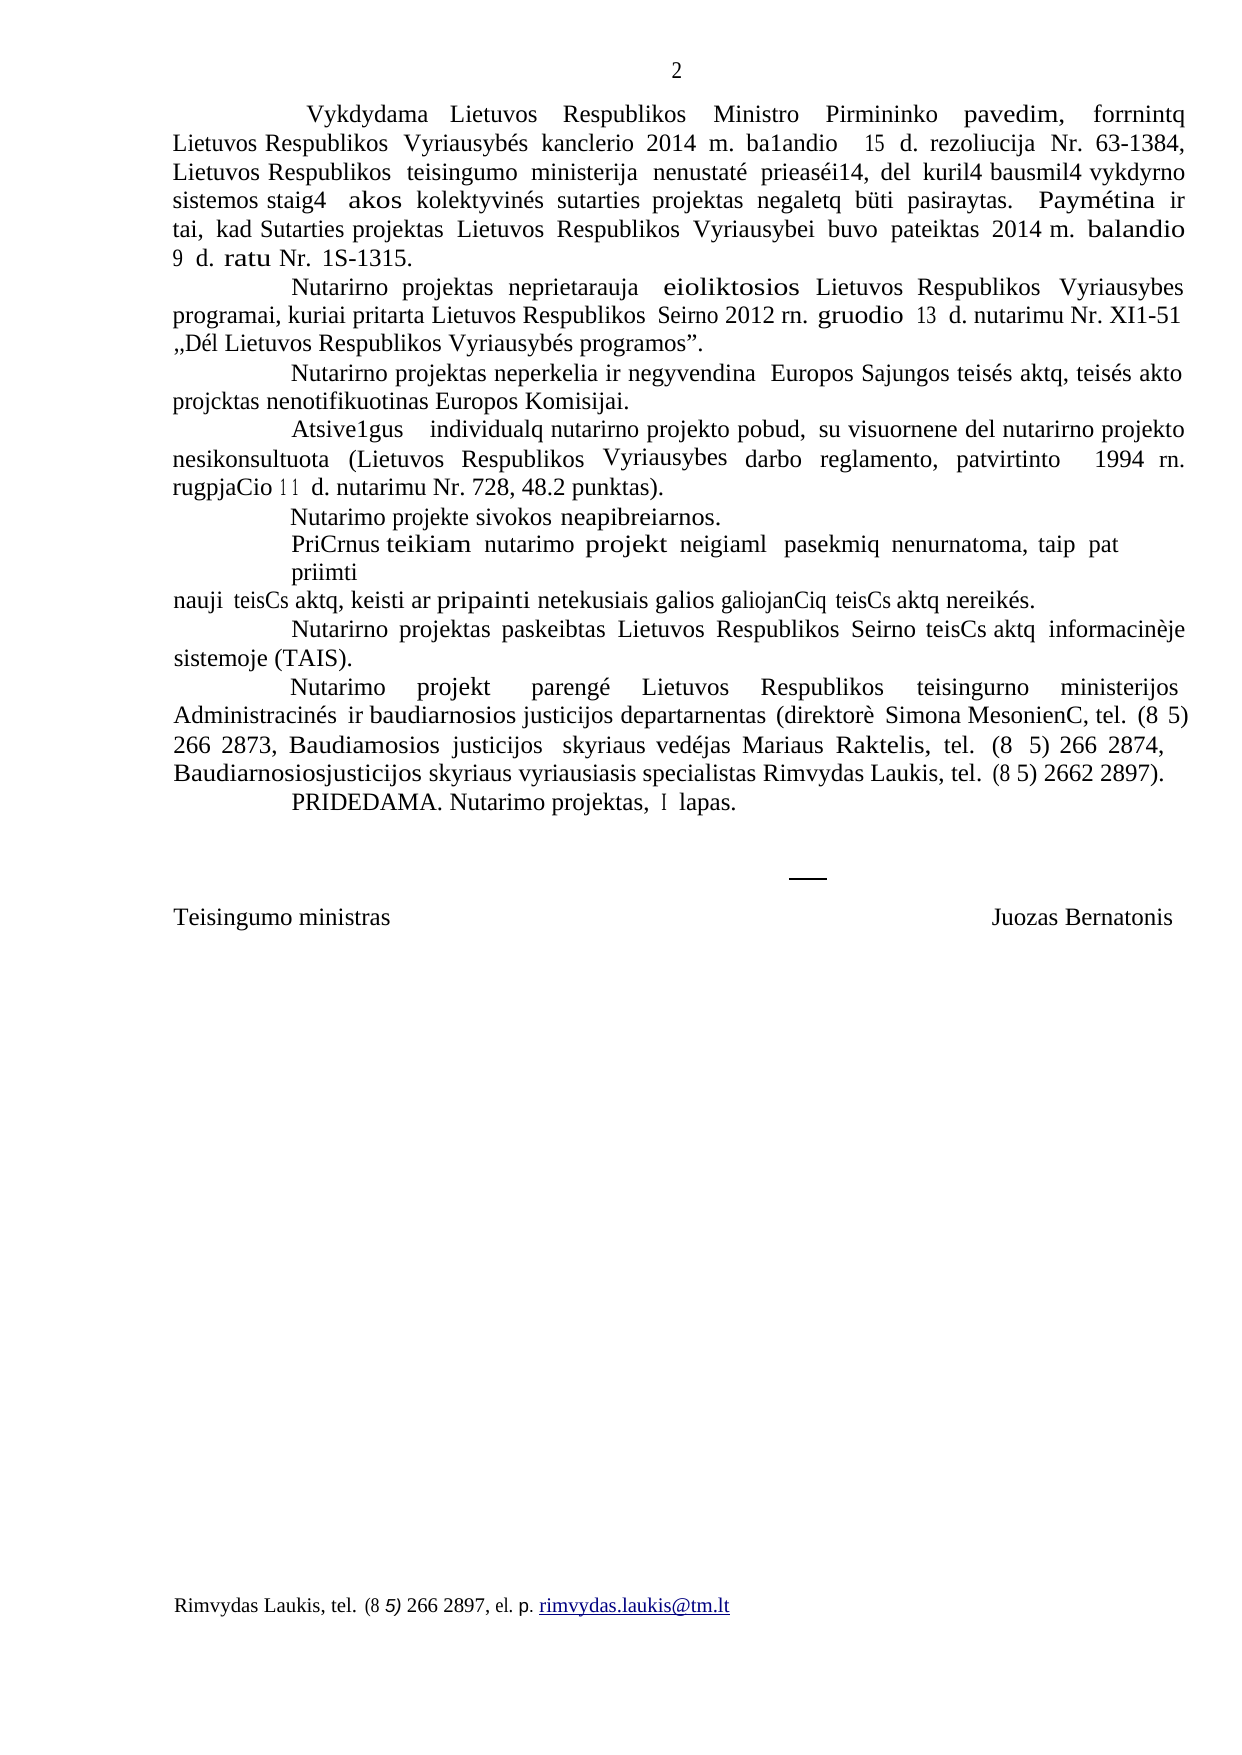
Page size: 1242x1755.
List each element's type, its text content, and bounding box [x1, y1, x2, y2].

text Atsive1gus individualq nutarirno projekto pobud, su visuornene del nutarirno projekto nesikonsultuota (Lietuvos Respublikos Vyriausybes darbo reglamento, patvirtinto 1994 rn. rugpjaCio 1 1 d. nutarimu Nr. 728, 48.2 punktas). [172, 416, 1185, 500]
text Nutarimo projekte sivokos neapibreiarnos. [290, 502, 1194, 530]
text Nutarimo projekt parengé Lietuvos Respublikos teisingurno ministerijos [290, 672, 1194, 701]
text Rimvydas Laukis, tel. (8 5) 266 2897, el. p. rimvydas.laukis@tm.lt [174, 1593, 1194, 1617]
text nauji teisCs aktq, keisti ar pripainti netekusiais galios galiojanCiq teisCs aktq nereikés. [173, 586, 1194, 614]
text 2 [666, 56, 688, 83]
text Vykdydama Lietuvos Respublikos Ministro Pirmininko pavedim, forrnintq Lietuvos Respublikos Vyriausybés kanclerio 2014 m. ba1andio 15 d. rezoliucija Nr. 63-1384, Lietuvos Respublikos teisingumo ministerija nenustaté prieaséi14, del kuril4 bausmil4 vykdyrno sistemos staig4 akos kolektyvinés sutarties projektas negaletq büti pasiraytas. Paymétina ir tai, kad Sutarties projektas Lietuvos Respublikos Vyriausybei buvo pateiktas 2014 m. balandio 9 d. ratu Nr. 1S-1315. [172, 99, 1186, 272]
text Teisingumo ministras Juozas Bernatonis [173, 902, 1194, 931]
text Nutarirno projektas neperkelia ir negyvendina Europos Sajungos teisés aktq, teisés akto projcktas nenotifikuotinas Europos Komisijai. [172, 359, 1183, 415]
text 266 2873, Baudiamosios justicijos skyriaus vedéjas Mariaus Raktelis, tel. (8 5) 266 2874, Baudiarnosiosjusticijos skyriaus vyriausiasis specialistas Rimvydas Laukis, tel. (8 5) 2662 2897). [173, 730, 1183, 787]
text Administracinés ir baudiarnosios justicijos departarnentas (direktorè Simona MesonienC, tel. (8 5) [173, 701, 1194, 729]
text Nutarirno projektas neprietarauja eioliktosios Lietuvos Respublikos Vyriausybes programai, kuriai pritarta Lietuvos Respublikos Seirno 2012 rn. gruodio 13 d. nutarimu Nr. XI1-51 [172, 272, 1184, 329]
text ,,Dél Lietuvos Respublikos Vyriausybés programos”. [173, 329, 1194, 357]
text PriCrnus teikiam nutarimo projekt neigiaml pasekmiq nenurnatoma, taip pat priimti [291, 530, 1194, 586]
text Nutarirno projektas paskeibtas Lietuvos Respublikos Seirno teisCs aktq informacinèje sistemoje (TAIS). [173, 615, 1186, 672]
text PRIDEDAMA. Nutarimo projektas, I lapas. [291, 787, 1194, 816]
